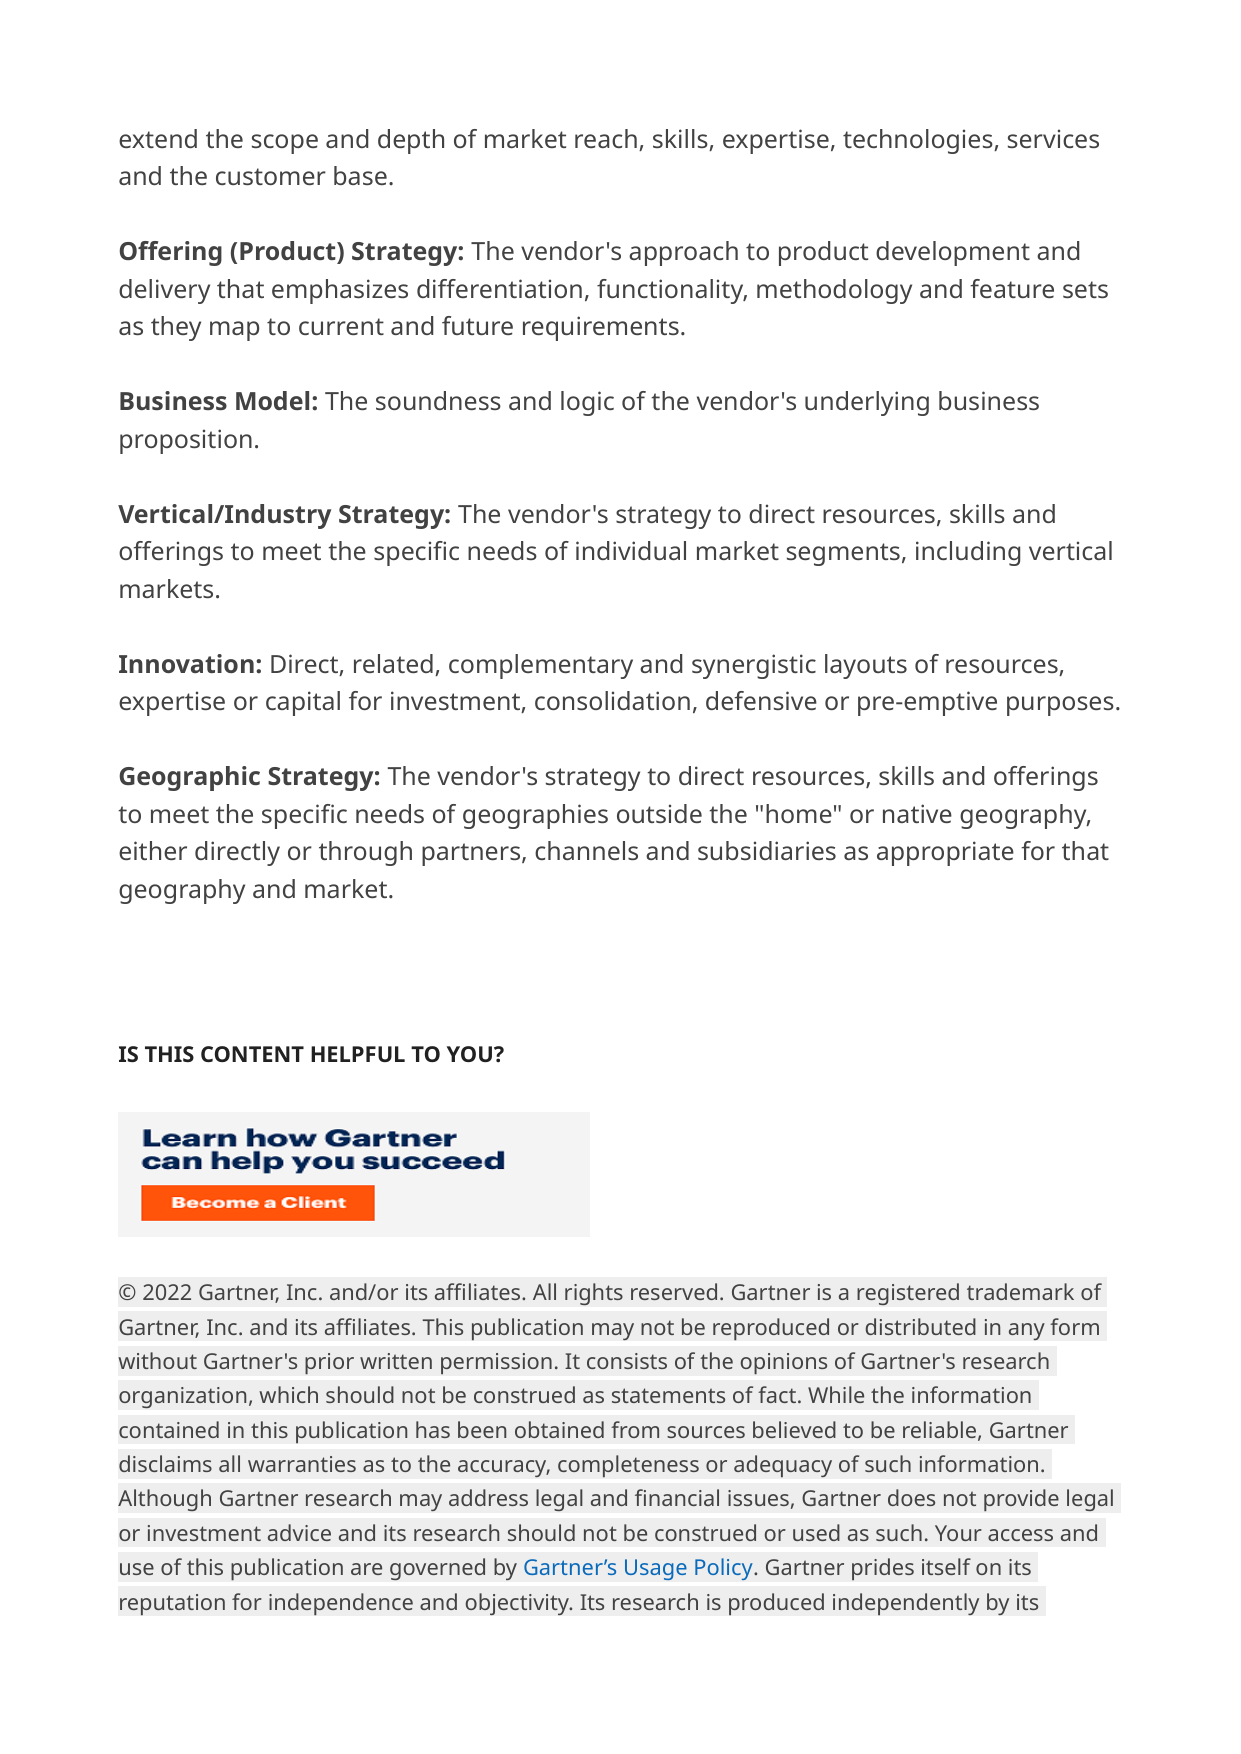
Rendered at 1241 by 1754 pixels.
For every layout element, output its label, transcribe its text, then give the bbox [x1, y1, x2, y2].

text Innovation: Direct, related, complementary and synergistic layouts of resources, expertise or capital for investment, consolidation, defensive or pre-emptive purposes. [118, 643, 1122, 718]
text extend the scope and depth of market reach, skills, expertise, technologies, services and the customer base. [118, 118, 1122, 193]
text Geographic Strategy: The vendor's strategy to direct resources, skills and offerings to meet the specific needs of geographies outside the "home" or native geography, either directly or through partners, channels and subsidiaries as appropriate for that geography and market. [118, 756, 1122, 906]
text Business Model: The soundness and logic of the vendor's underlying business proposition. [118, 381, 1122, 456]
text Vertical/Industry Strategy: The vendor's strategy to direct resources, skills and offerings to meet the specific needs of individual market segments, including vertical markets. [118, 493, 1122, 606]
subtitle IS THIS CONTENT HELPFUL TO YOU? [118, 1039, 1097, 1068]
text Offering (Product) Strategy: The vendor's approach to product development and delivery that emphasizes differentiation, functionality, methodology and feature sets as they map to current and future requirements. [118, 231, 1122, 343]
picture [118, 1112, 590, 1237]
text © 2022 Gartner, Inc. and/or its affiliates. All rights reserved. Gartner is a registered trademark of Gartner, Inc. and its affiliates. This publication may not be reproduced or distributed in any form without Gartner's prior written permission. It consists of the opinions of Gartner's research organization, which should not be construed as statements of fact. While the information contained in this publication has been obtained from sources believed to be reliable, Gartner disclaims all warranties as to the accuracy, completeness or adequacy of such information. Although Gartner research may address legal and financial issues, Gartner does not provide legal or investment advice and its research should not be construed or used as such. Your access and use of this publication are governed by Gartner’s Usage Policy. Gartner prides itself on its reputation for independence and objectivity. Its research is produced independently by its [118, 1272, 1122, 1616]
